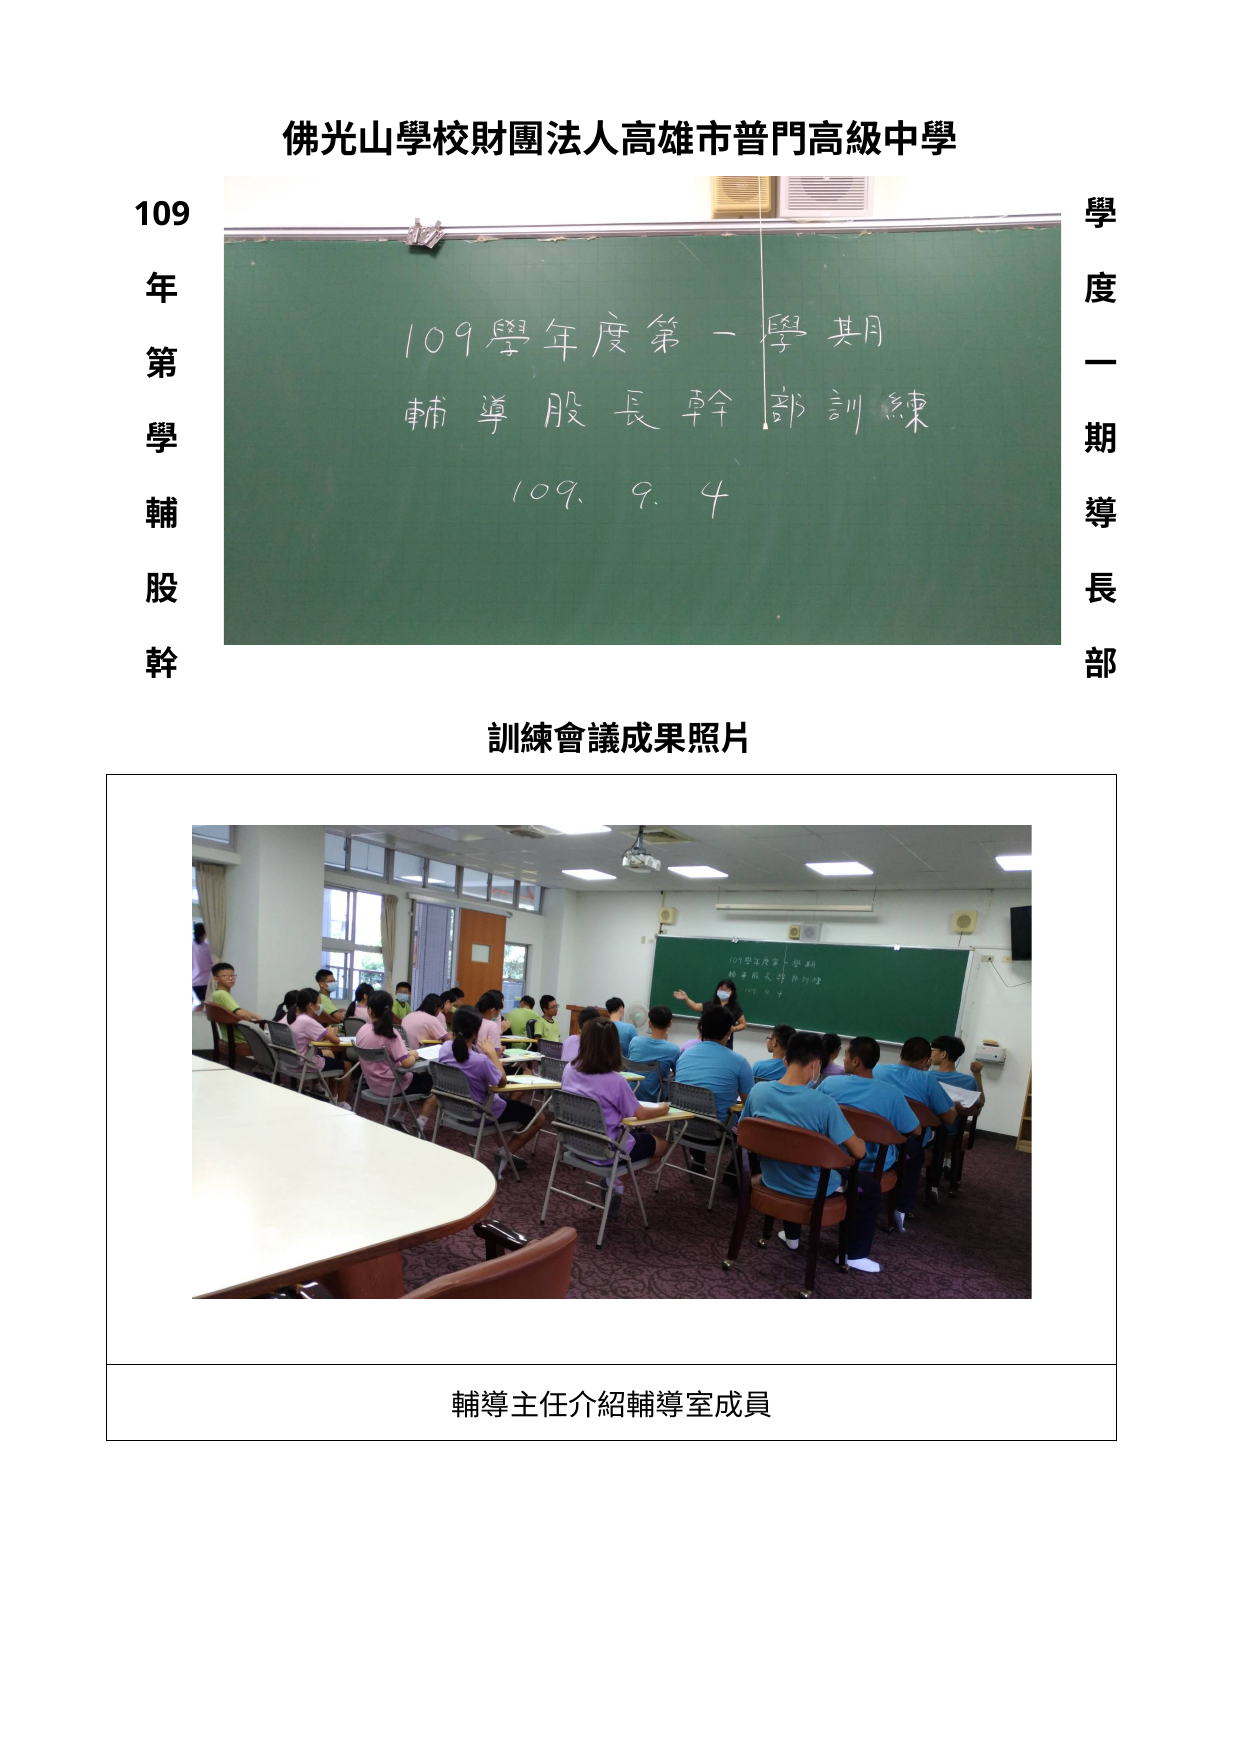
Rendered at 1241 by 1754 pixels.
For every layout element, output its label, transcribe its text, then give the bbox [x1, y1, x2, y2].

table_header [107, 775, 1116, 1364]
text 109學年度第一學期輔導股長幹部訓練會議成果照片 [118, 174, 1122, 774]
text 佛光山學校財團法人高雄市普門高級中學 [118, 99, 1122, 174]
picture [192, 825, 1032, 1299]
picture [223, 176, 1063, 649]
table_cell 輔導主任介紹輔導室成員 [107, 1365, 1116, 1440]
